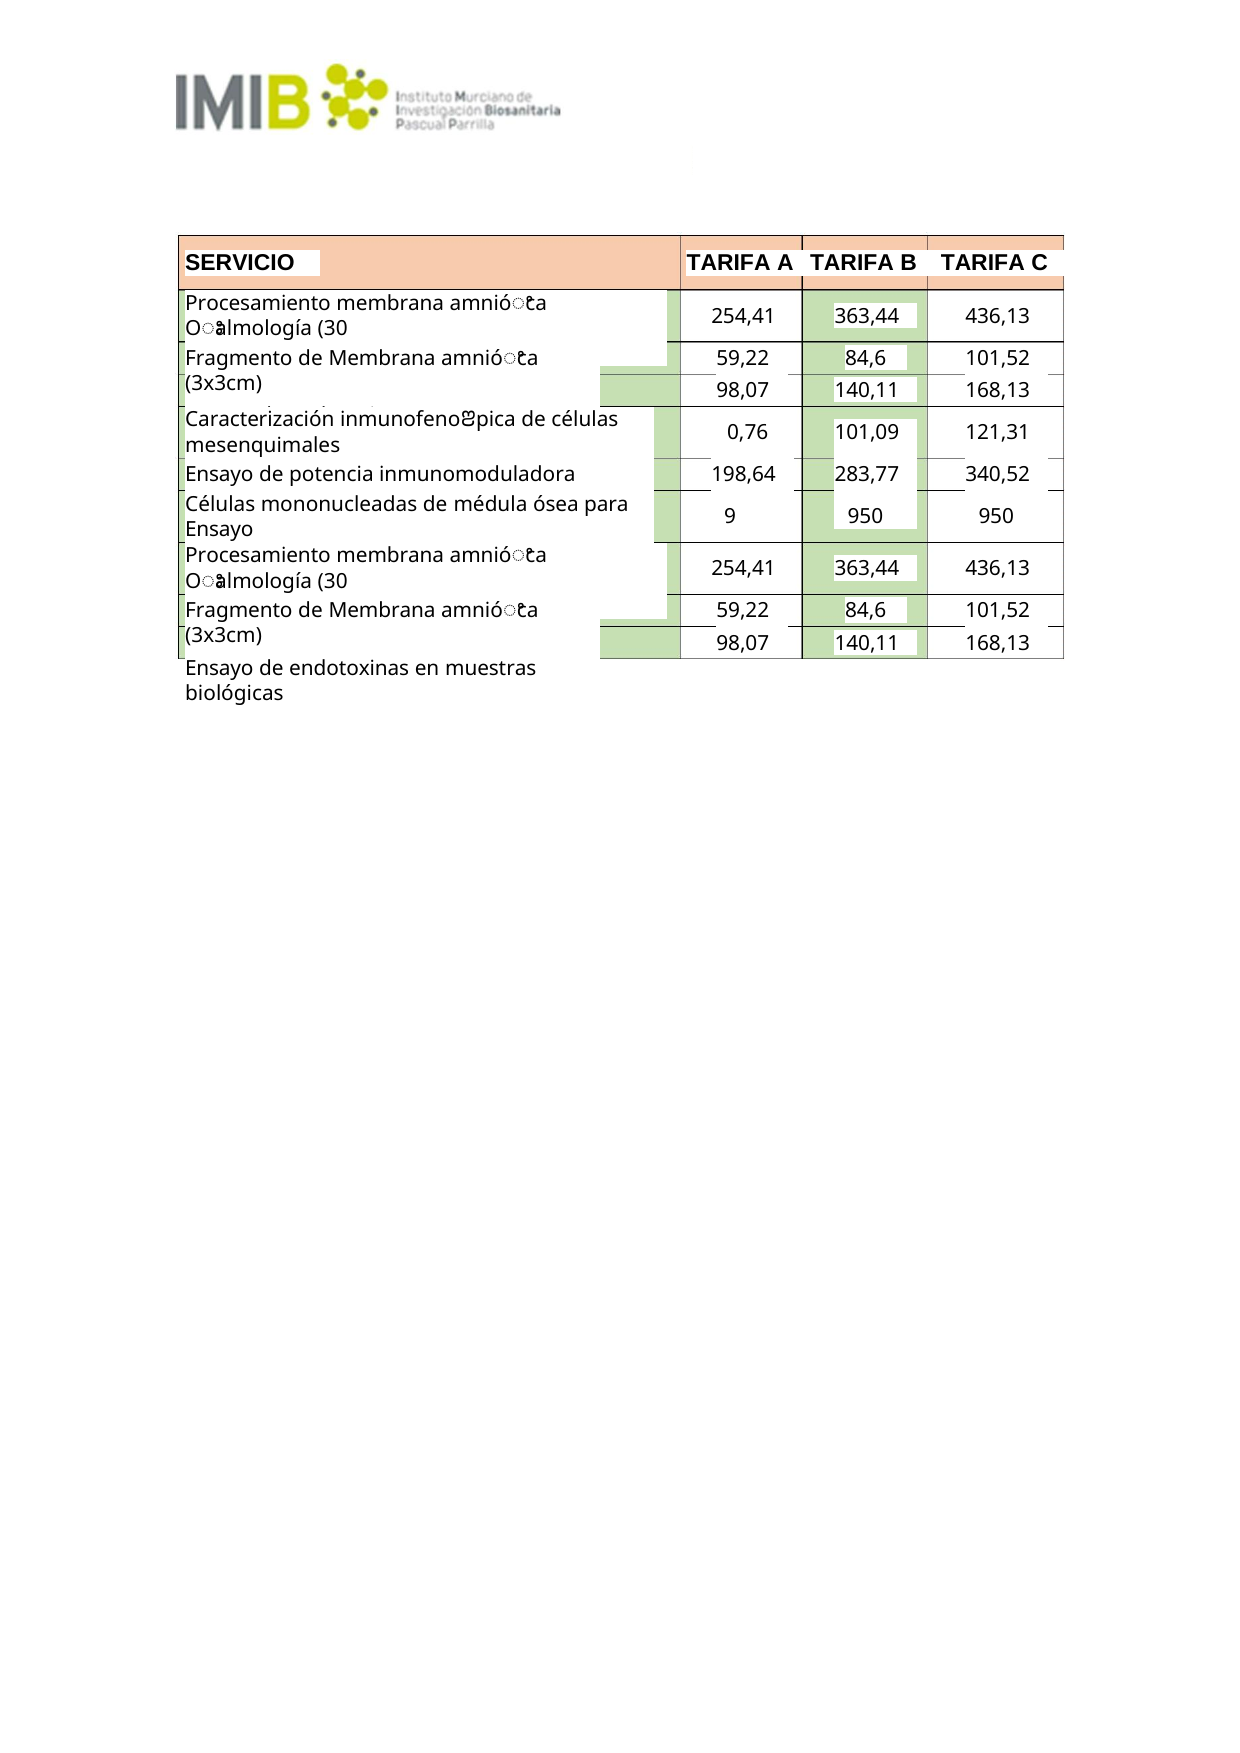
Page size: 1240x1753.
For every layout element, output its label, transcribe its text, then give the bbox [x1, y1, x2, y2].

text Ensayo de endotoxinas en muestras biológicas [185, 655, 600, 706]
text 0,76 [727, 419, 794, 445]
text SERVICIO [185, 250, 320, 276]
text 84,6 [845, 345, 907, 370]
text Procesamiento membrana amnióꢀca Oꢁalmología (30 [185, 290, 667, 341]
text 101,52 [965, 597, 1048, 623]
text 254,41 [711, 303, 794, 328]
text 59,22 [716, 345, 788, 370]
text 436,13 [965, 555, 1048, 581]
text 950 [978, 503, 1048, 529]
text 283,77 [834, 461, 917, 487]
text 363,44 [834, 555, 917, 581]
text Fragmento de Membrana amnióꢀca (3x3cm) [185, 345, 600, 395]
text 101,09 [834, 419, 917, 445]
text 101,52 [965, 345, 1048, 370]
text 84,6 [845, 597, 907, 623]
text 168,13 [965, 630, 1048, 655]
text 140,11 [834, 630, 917, 655]
text 50 [759, 503, 794, 529]
text Fragmento de Membrana amnióꢀca (3x3cm) [185, 597, 600, 648]
text 98,07 [716, 377, 788, 402]
text 9 [724, 503, 759, 529]
text Células mononucleadas de médula ósea para Ensayo [185, 491, 654, 541]
text 436,13 [965, 303, 1048, 328]
text Ensayo de potencia inmunomoduladora [185, 461, 654, 487]
text 98,07 [716, 630, 788, 655]
text 363,44 [834, 303, 917, 328]
text 121,31 [965, 419, 1048, 445]
text TARIFA A TARIFA B TARIFA C [686, 250, 1073, 276]
text 198,64 [711, 461, 794, 487]
text 340,52 [965, 461, 1048, 487]
text 950 [847, 503, 917, 529]
text 59,22 [716, 597, 788, 623]
text 140,11 [834, 377, 917, 402]
text Ensayo de endotoxinas en muestras biológicas [185, 402, 600, 407]
text Procesamiento membrana amnióꢀca Oꢁalmología (30 [185, 543, 667, 593]
text 168,13 [965, 377, 1048, 402]
text 254,41 [711, 555, 794, 581]
text mesenquimales [185, 432, 654, 457]
text Frag, sin serología) [185, 593, 667, 619]
text Caracterización inmunofenoꢂpica de células [185, 407, 654, 432]
text Frag, sin serología) [185, 341, 667, 366]
